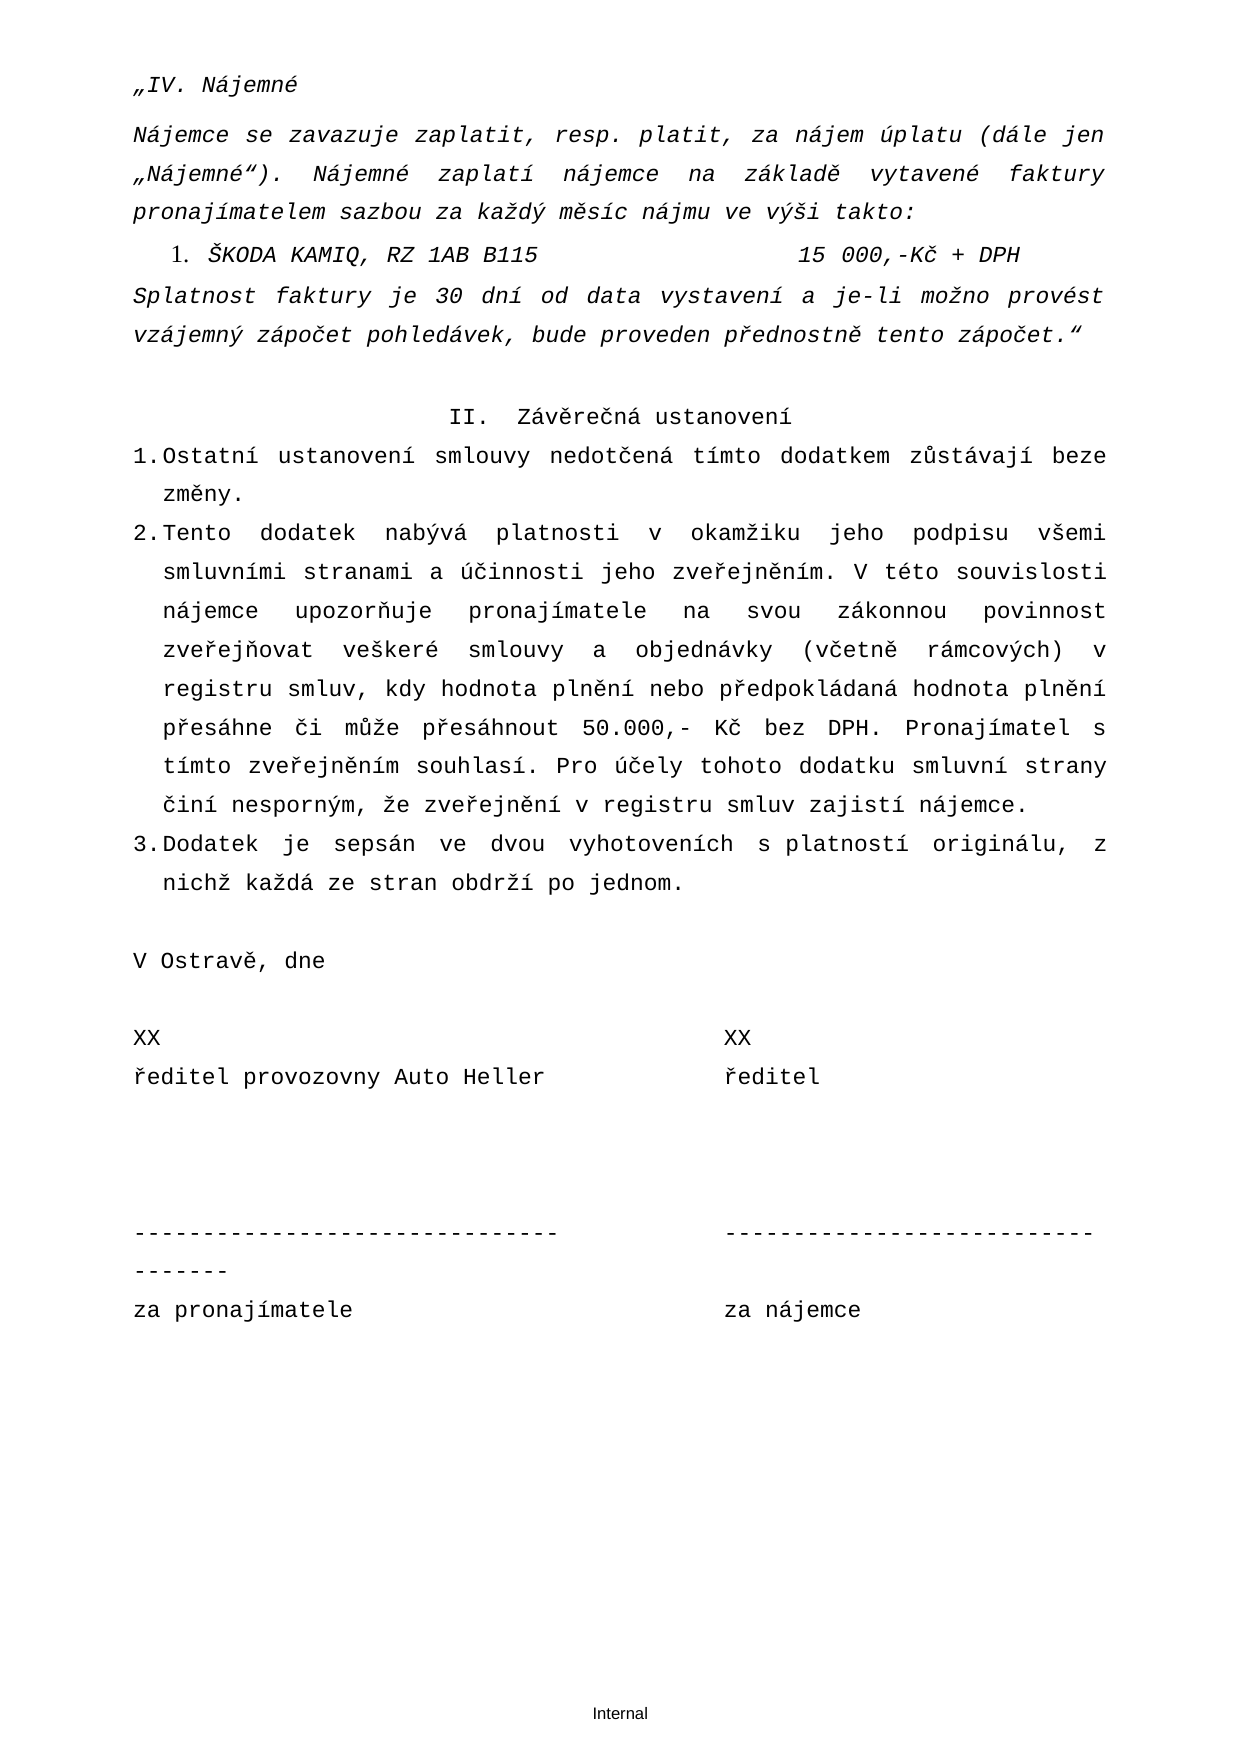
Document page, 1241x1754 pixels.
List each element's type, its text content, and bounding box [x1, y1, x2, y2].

list Tento dodatek nabývá platnosti v okamžiku jeho podpisu všemi smluvními stranami a účinnosti jeho zveřejněním. V této souvislosti nájemce upozorňuje pronajímatele na svou zákonnou povinnost zveřejňovat veškeré smlouvy a objednávky (včetně rámcových) v registru smluv, kdy hodnota plnění nebo předpokládaná hodnota plnění přesáhne či může přesáhnout 50.000,- Kč bez DPH. Pronajímatel s tímto zveřejněním souhlasí. Pro účely tohoto dodatku smluvní strany činí nesporným, že zveřejnění v registru smluv zajistí nájemce. [133, 522, 1107, 819]
text „IV. Nájemné [133, 74, 1107, 100]
list Ostatní ustanovení smlouvy nedotčená tímto dodatkem zůstávají beze změny. [133, 444, 1107, 509]
text V Ostravě, dne [133, 949, 1107, 975]
text II. Závěrečná ustanovení [133, 405, 1107, 431]
text za pronajímatele za nájemce [133, 1299, 1107, 1325]
text ------------------------------- ---------------------------------- [133, 1221, 1107, 1286]
list ŠKODA KAMIQ, RZ 1AB B115 15 000,-Kč + DPH [170, 239, 1107, 270]
text Splatnost faktury je 30 dní od data vystavení a je-li možno provést vzájemný zápočet pohledávek, bude proveden přednostně tento zápočet.“ [133, 285, 1107, 350]
text Nájemce se zavazuje zaplatit, resp. platit, za nájem úplatu (dále jen „Nájemné“). Nájemné zaplatí nájemce na základě vytavené faktury pronajímatelem sazbou za každý měsíc nájmu ve výši takto: [133, 123, 1107, 227]
list Dodatek je sepsán ve dvou vyhotoveních s platností originálu, z nichž každá ze stran obdrží po jednom. [133, 832, 1107, 897]
text XX XX [133, 1027, 1107, 1053]
text ředitel provozovny Auto Heller ředitel [133, 1066, 1107, 1092]
